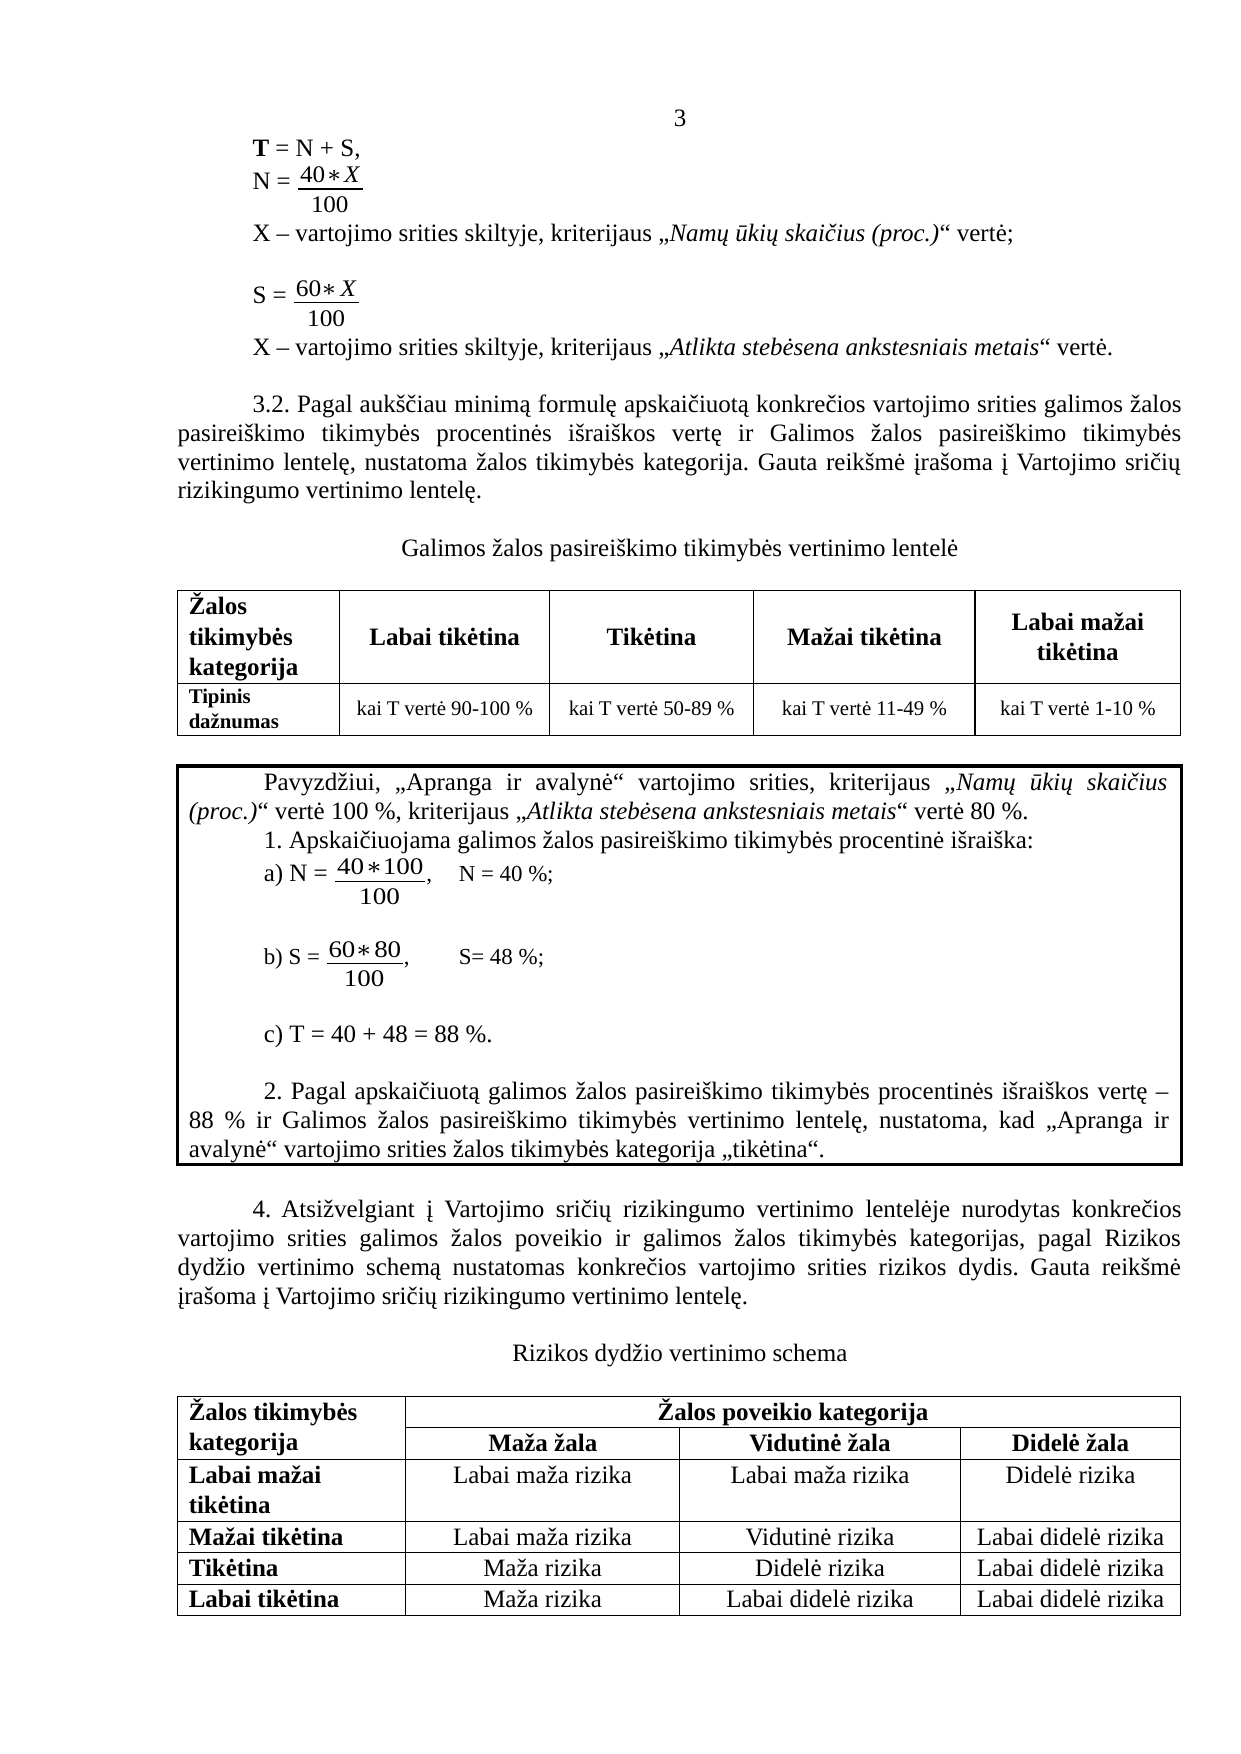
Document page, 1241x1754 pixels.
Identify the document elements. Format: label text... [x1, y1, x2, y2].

table_header Žalos poveikio kategorija [406, 1397, 1180, 1427]
table_cell Vidutinė rizika [680, 1522, 960, 1552]
table_header Pavyzdžiui, „Apranga ir avalynė“ vartojimo srities, kriterijaus „Namų ūkių skaičius (proc.)“ vertė 100 %, kriterijaus „Atlikta stebėsena ankstesniais metais“ vertė 80 %. 1. Apskaičiuojama galimos žalos pasireiškimo tikimybės procentinė išraiška: a) N = , N = 40 %; b) S = , S= 48 %; c) T = 40 + 48 = 88 %. 2. Pagal apskaičiuotą galimos žalos pasireiškimo tikimybės procentinės išraiškos vertę – 88 % ir Galimos žalos pasireiškimo tikimybės vertinimo lentelę, nustatoma, kad „Apranga ir avalynė“ vartojimo srities žalos tikimybės kategorija „tikėtina“. [179, 768, 1180, 1163]
table_cell kai T vertė 11-49 % [754, 684, 974, 734]
table_cell Labai maža rizika [406, 1460, 679, 1521]
table_cell Labai didelė rizika [961, 1585, 1180, 1615]
table_cell Didelė rizika [680, 1553, 960, 1583]
table_cell Labai didelė rizika [961, 1522, 1180, 1552]
text T = N + S, [177, 133, 1182, 162]
table_cell Vidutinė žala [680, 1428, 960, 1459]
table_cell Labai didelė rizika [680, 1585, 960, 1615]
table_cell Tipinis dažnumas [178, 684, 339, 734]
table_header Tikėtina [550, 591, 753, 683]
table_cell Maža žala [406, 1428, 679, 1459]
text 3.2. Pagal aukščiau minimą formulę apskaičiuotą konkrečios vartojimo srities galimos žalos pasireiškimo tikimybės procentinės išraiškos vertę ir Galimos žalos pasireiškimo tikimybės vertinimo lentelę, nustatoma žalos tikimybės kategorija. Gauta reikšmė įrašoma į Vartojimo sričių rizikingumo vertinimo lentelę. [177, 389, 1182, 504]
table_cell Labai mažai tikėtina [178, 1460, 405, 1521]
table_cell Maža rizika [406, 1553, 679, 1583]
table_header Labai mažai tikėtina [976, 591, 1180, 683]
text X – vartojimo srities skiltyje, kriterijaus „Namų ūkių skaičius (proc.)“ vertė; [177, 218, 1182, 247]
text Galimos žalos pasireiškimo tikimybės vertinimo lentelė [177, 533, 1182, 562]
table_cell Labai tikėtina [178, 1585, 405, 1615]
text S = [177, 275, 1182, 332]
table_cell Mažai tikėtina [178, 1522, 405, 1552]
table_header Žalos tikimybės kategorija [178, 1397, 405, 1459]
text N = [177, 162, 1182, 218]
table_header Žalos tikimybės kategorija [178, 591, 339, 683]
table_cell Didelė rizika [961, 1460, 1180, 1521]
table_header Labai tikėtina [340, 591, 549, 683]
table_cell kai T vertė 1-10 % [976, 684, 1180, 734]
table_cell Didelė žala [961, 1428, 1180, 1459]
table_cell Maža rizika [406, 1585, 679, 1615]
table_cell Labai maža rizika [406, 1522, 679, 1552]
table_cell Tikėtina [178, 1553, 405, 1583]
table_cell kai T vertė 90-100 % [340, 684, 549, 734]
table_header Mažai tikėtina [754, 591, 974, 683]
text Rizikos dydžio vertinimo schema [177, 1338, 1182, 1367]
table_cell kai T vertė 50-89 % [550, 684, 753, 734]
text X – vartojimo srities skiltyje, kriterijaus „Atlikta stebėsena ankstesniais metais“ vertė. [177, 332, 1182, 360]
text 4. Atsižvelgiant į Vartojimo sričių rizikingumo vertinimo lentelėje nurodytas konkrečios vartojimo srities galimos žalos poveikio ir galimos žalos tikimybės kategorijas, pagal Rizikos dydžio vertinimo schemą nustatomas konkrečios vartojimo srities rizikos dydis. Gauta reikšmė įrašoma į Vartojimo sričių rizikingumo vertinimo lentelę. [177, 1194, 1182, 1309]
table_cell Labai maža rizika [680, 1460, 960, 1521]
table_cell Labai didelė rizika [961, 1553, 1180, 1583]
